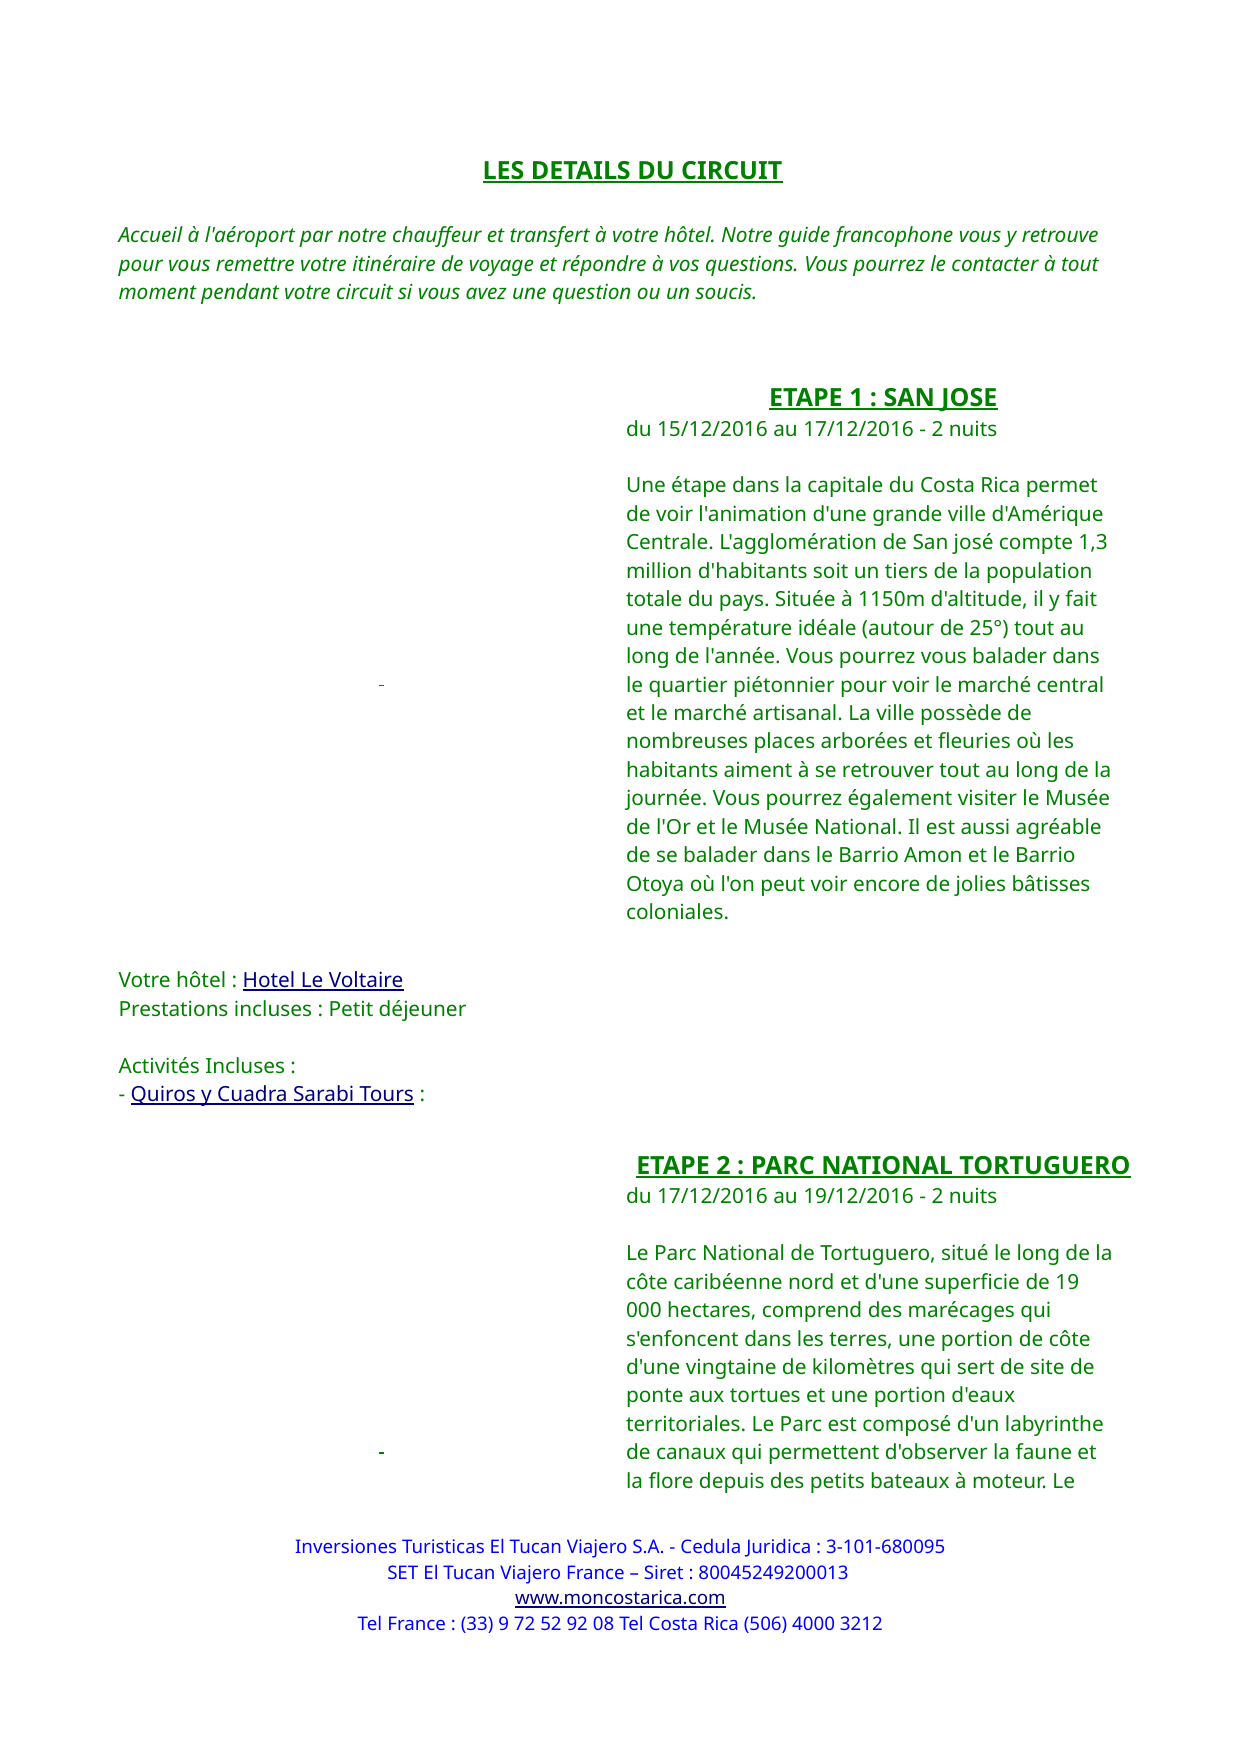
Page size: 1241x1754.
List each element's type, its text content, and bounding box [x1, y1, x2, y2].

text - Quiros y Cuadra Sarabi Tours : [118, 1079, 1122, 1108]
table_header [118, 1142, 620, 1500]
table_header ETAPE 2 : PARC NATIONAL TORTUGUERO du 17/12/2016 au 19/12/2016 - 2 nuits Le Parc National de Tortuguero, situé le long de la côte caribéenne nord et d'une superficie de 19 000 hectares, comprend des marécages qui s'enfoncent dans les terres, une portion de côte d'une vingtaine de kilomètres qui sert de site de ponte aux tortues et une portion d'eaux territoriales. Le Parc est composé d'un labyrinthe de canaux qui permettent d'observer la faune et la flore depuis des petits bateaux à moteur. Le parc protège la reproduction des tortues vertes. Vous assisterez à la ponte des tortues vertes (Juin à Octobre) ou des tortues luth géantes (mi-février à juillet) ou assisterez à l'éclosion et le retour à la mer des bébés tortues. Vous pourrez admirer plus de 300 espèces d'oiseaux dont le fameux toucan, 57 espèces d'amphibiens, 111 espèces de reptiles et 60 espèces de mammifères dont les jaguars, tapirs, ocelots, crocodiles... Le village de Tortuguero est un village pittoresque qui s'étend entre la mer des caraibes et le canal principal. Tous les logdes de Tortuguero sont isolés entre canaux et forêt, on y accède uniquement en bateau depuis les ports de la Pavona ou Cano Banco ou depuis l'aéroport de Tortuguero. Ils proposent tous des formules tout inclus : transport depuis San José en bus puis bateau, repas, guide, logement et excursion. [620, 1142, 1122, 1500]
text LES DETAILS DU CIRCUIT [118, 152, 1146, 186]
table_header ETAPE 1 : SAN JOSE du 15/12/2016 au 17/12/2016 - 2 nuits Une étape dans la capitale du Costa Rica permet de voir l'animation d'une grande ville d'Amérique Centrale. L'agglomération de San josé compte 1,3 million d'habitants soit un tiers de la population totale du pays. Située à 1150m d'altitude, il y fait une température idéale (autour de 25°) tout au long de l'année. Vous pourrez vous balader dans le quartier piétonnier pour voir le marché central et le marché artisanal. La ville possède de nombreuses places arborées et fleuries où les habitants aiment à se retrouver tout au long de la journée. Vous pourrez également visiter le Musée de l'Or et le Musée National. Il est aussi agréable de se balader dans le Barrio Amon et le Barrio Otoya où l'on peut voir encore de jolies bâtisses coloniales. [620, 374, 1122, 931]
text Accueil à l'aéroport par notre chauffeur et transfert à votre hôtel. Notre guide francophone vous y retrouve pour vous remettre votre itinéraire de voyage et répondre à vos questions. Vous pourrez le contacter à tout moment pendant votre circuit si vous avez une question ou un soucis. [118, 221, 1146, 306]
text Activités Incluses : [118, 1051, 1122, 1079]
text Prestations incluses : Petit déjeuner [118, 994, 1122, 1022]
table_header [118, 374, 620, 931]
text Votre hôtel : Hotel Le Voltaire [118, 965, 1122, 994]
